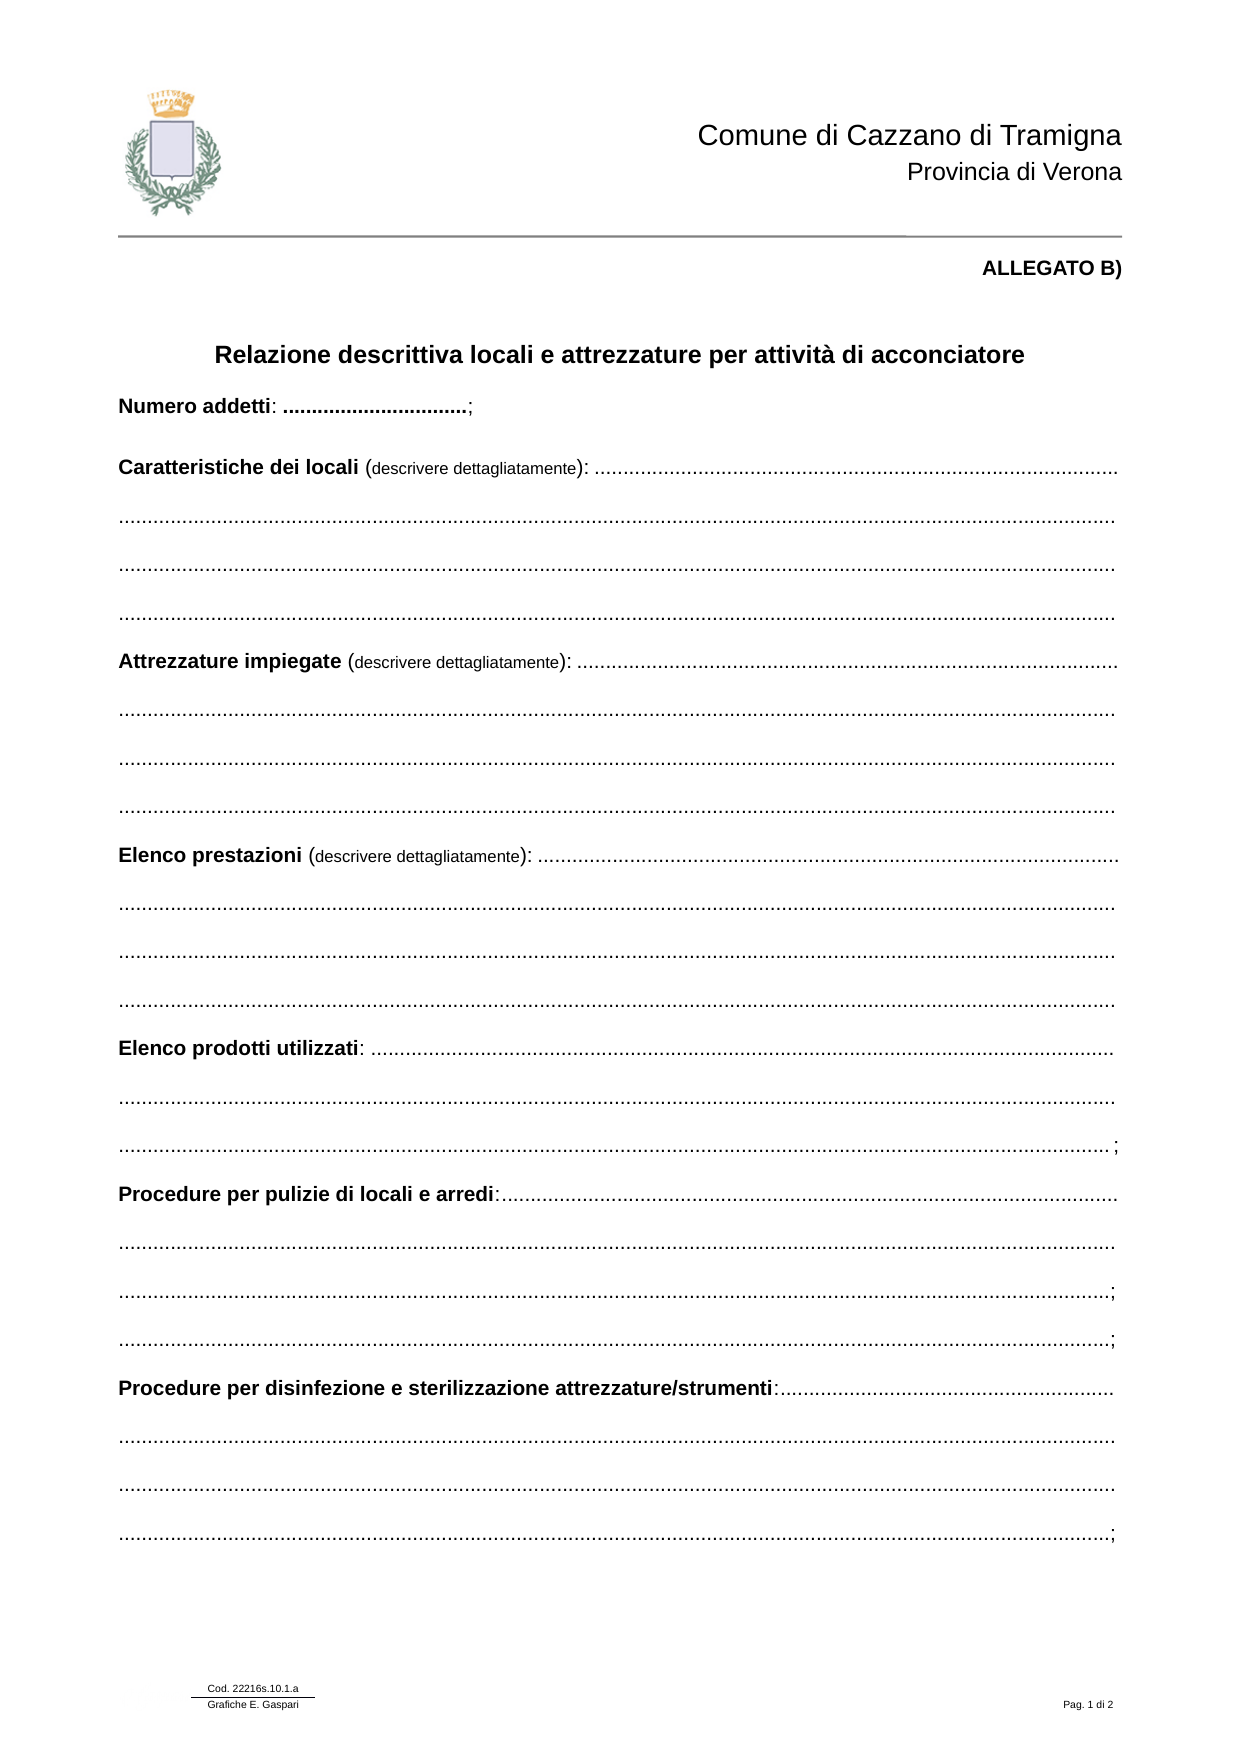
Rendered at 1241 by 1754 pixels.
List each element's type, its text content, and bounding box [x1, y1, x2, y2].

text ............................................................................................................................................................................ ; [118, 1133, 1122, 1157]
text ............................................................................................................................................................................. [118, 891, 1122, 915]
text ............................................................................................................................................................................. [118, 988, 1122, 1012]
text ............................................................................................................................................................................; [118, 1278, 1122, 1302]
text ............................................................................................................................................................................. [118, 1085, 1122, 1109]
text Procedure per disinfezione e sterilizzazione attrezzature/strumenti: .......................................................... [118, 1375, 1122, 1399]
text ............................................................................................................................................................................. [118, 746, 1122, 769]
text Elenco prodotti utilizzati: ................................................................................................................................. [118, 1036, 1122, 1060]
text ............................................................................................................................................................................. [118, 697, 1122, 721]
text Numero addetti: ................................; [118, 394, 1122, 418]
text Procedure per pulizie di locali e arredi: ........................................................................................................... [118, 1182, 1122, 1206]
text Attrezzature impiegate (descrivere dettagliatamente): .............................................................................................. [118, 649, 1122, 673]
text ALLEGATO B) [118, 256, 1122, 280]
text ............................................................................................................................................................................. [118, 939, 1122, 963]
text Provincia di Verona [224, 157, 1122, 185]
text Caratteristiche dei locali (descrivere dettagliatamente): ........................................................................................... [118, 455, 1122, 479]
text ............................................................................................................................................................................. [118, 503, 1122, 527]
text ............................................................................................................................................................................. [118, 1424, 1122, 1448]
text ............................................................................................................................................................................. [118, 552, 1122, 576]
text ............................................................................................................................................................................. [118, 1472, 1122, 1496]
text ............................................................................................................................................................................; [118, 1521, 1122, 1544]
text ............................................................................................................................................................................. [118, 600, 1122, 624]
text ............................................................................................................................................................................. [118, 1230, 1122, 1254]
text Nell'elenco degli allegati [242, 292, 602, 315]
picture [122, 87, 224, 219]
text ............................................................................................................................................................................. [118, 794, 1122, 818]
text Elenco prestazioni (descrivere dettagliatamente): ..................................................................................................... [118, 842, 1122, 866]
subtitle Relazione descrittiva locali e attrezzature per attività di acconciatore [118, 340, 1122, 369]
text ............................................................................................................................................................................; [118, 1327, 1122, 1351]
text Comune di Cazzano di Tramigna [224, 118, 1122, 152]
